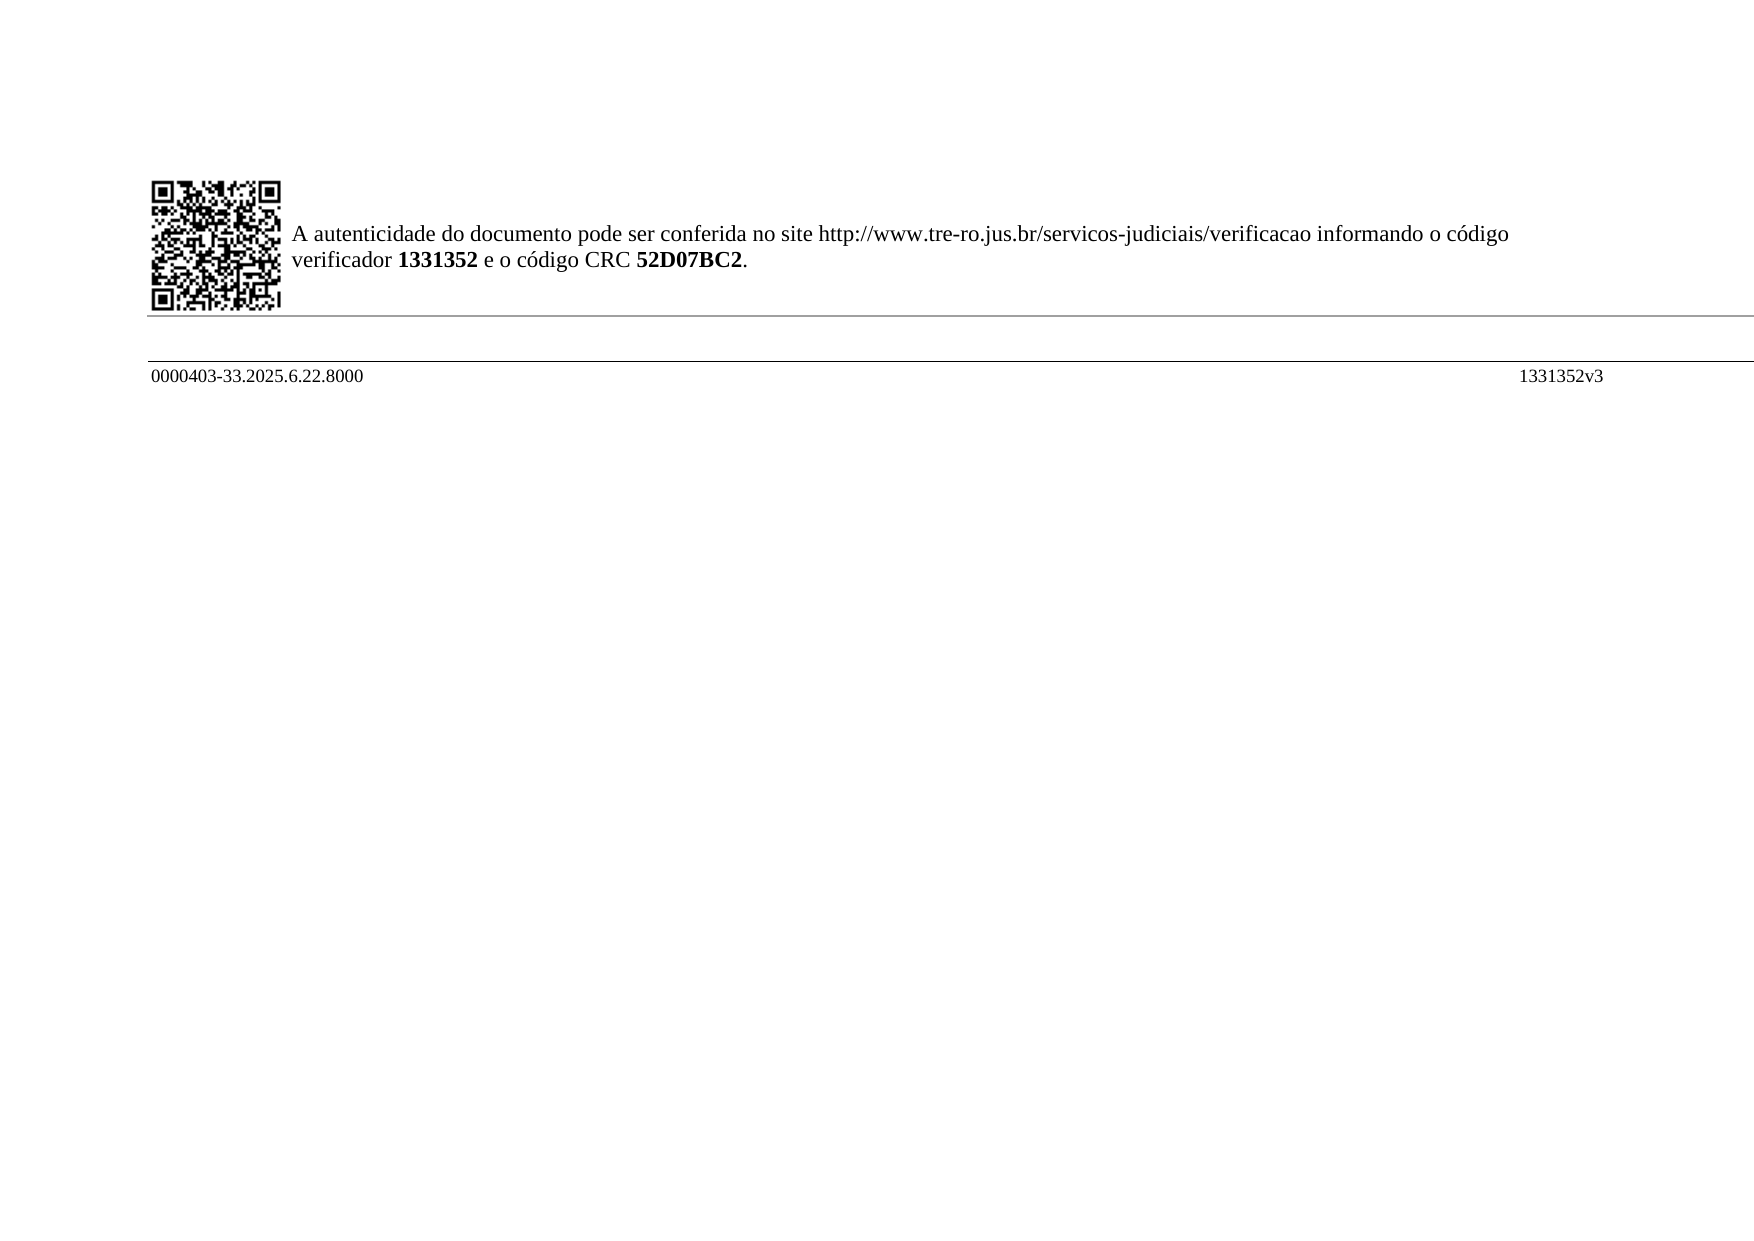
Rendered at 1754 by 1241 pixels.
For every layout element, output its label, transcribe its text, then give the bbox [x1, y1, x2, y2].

table_header A autenticidade do documento pode ser conferida no site http://www.tre-ro.jus.br/servicos-judiciais/verificacao informando o código verificador 1331352 e o código CRC 52D07BC2. [290, 177, 1606, 315]
table_header [148, 177, 290, 315]
table_header 1331352v3 [877, 362, 1606, 389]
table_header 0000403-33.2025.6.22.8000 [148, 362, 877, 389]
